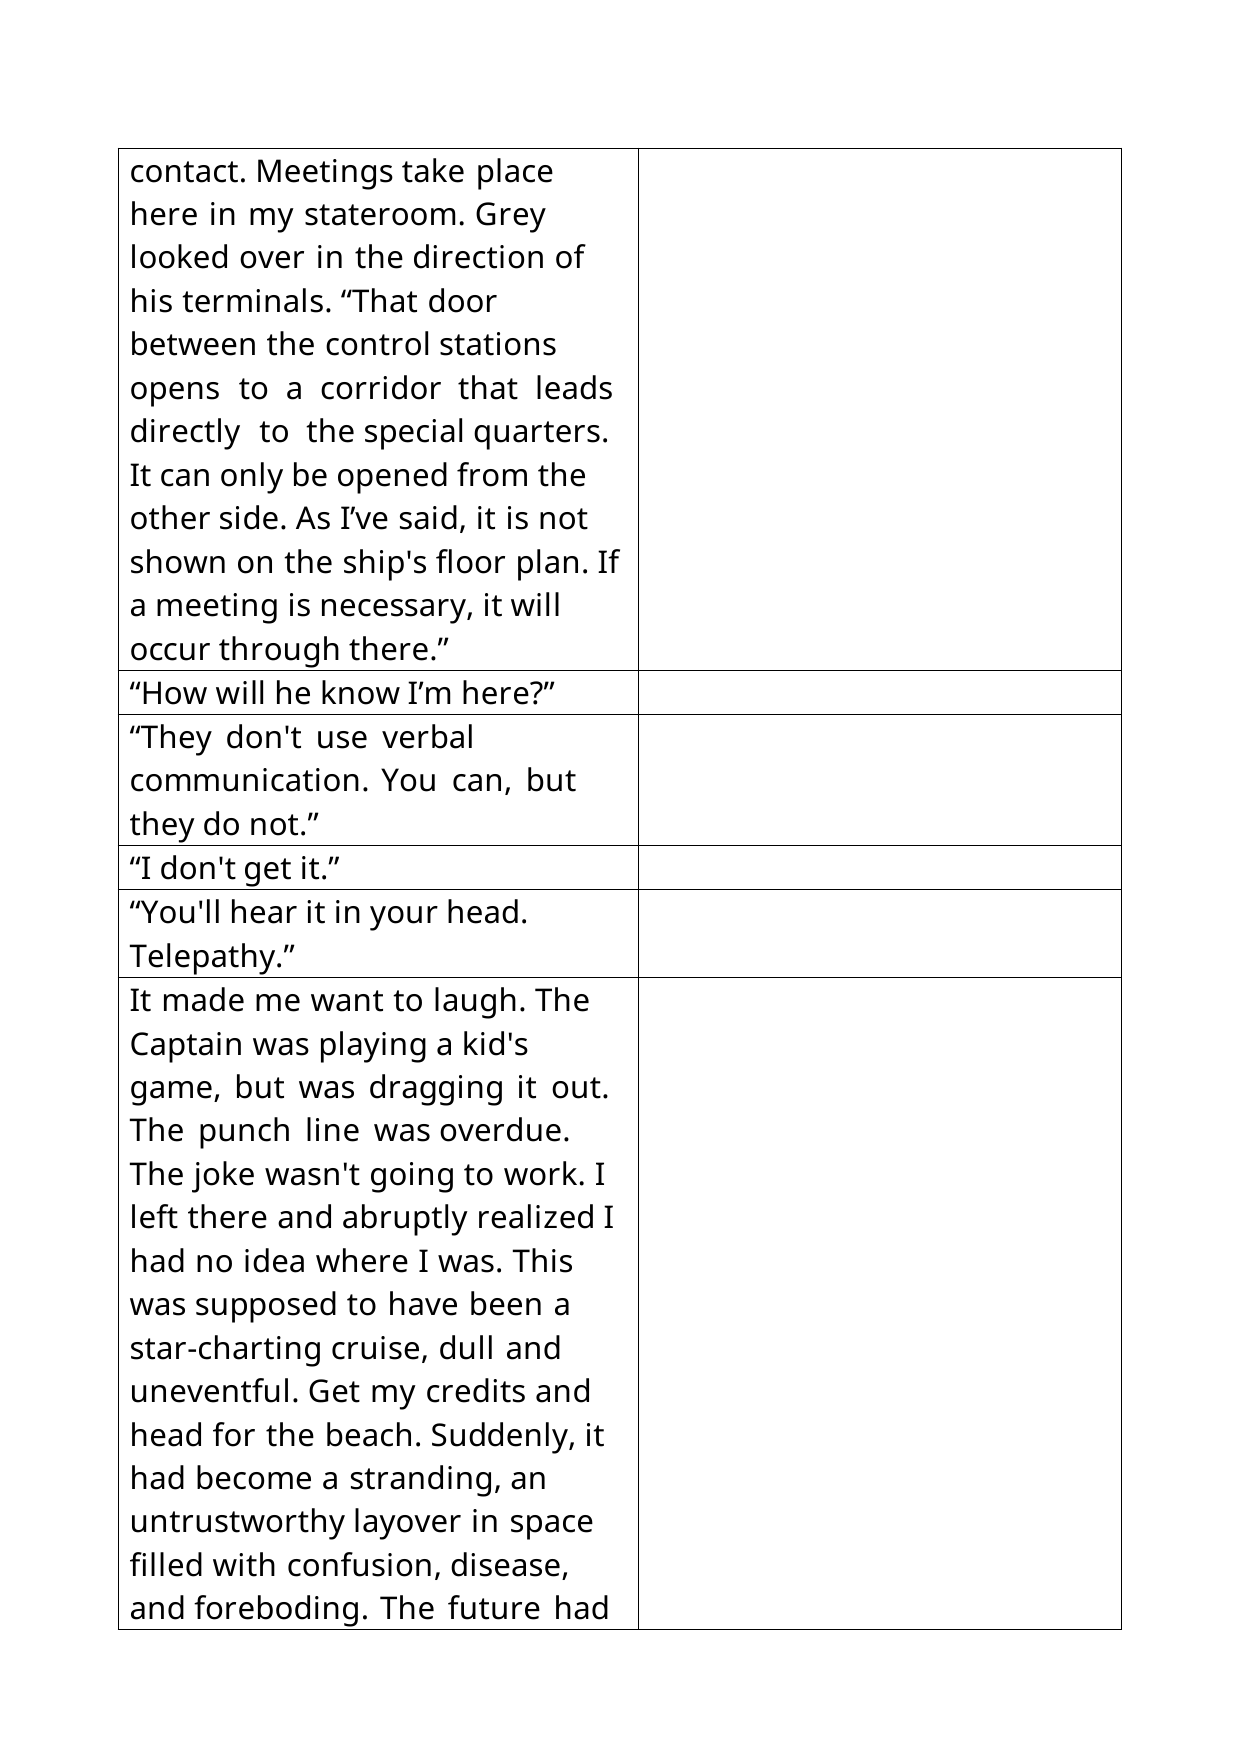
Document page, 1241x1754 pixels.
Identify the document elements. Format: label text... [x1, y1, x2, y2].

table_cell “They don't use verbal communication. You can, but they do not.” [119, 715, 638, 845]
table_cell [639, 978, 1121, 1629]
table_cell [639, 671, 1121, 714]
table_cell [639, 149, 1121, 670]
table_cell “I don't get it.” [119, 846, 638, 889]
table_cell “You'll hear it in your head. Telepathy.” [119, 890, 638, 977]
table_cell It made me want to laugh. The Captain was playing a kid's game, but was dragging it out. The punch line was overdue. The joke wasn't going to work. I left there and abruptly realized I had no idea where I was. This was supposed to have been a star-charting cruise, dull and uneventful. Get my credits and head for the beach. Suddenly, it had become a stranding, an untrustworthy layover in space filled with confusion, disease, and foreboding. The future had [119, 978, 638, 1629]
table_cell [639, 846, 1121, 889]
table_cell [639, 890, 1121, 977]
table_cell contact. Meetings take place here in my stateroom. Grey looked over in the direction of his terminals. “That door between the control stations opens to a corridor that leads directly to the special quarters. It can only be opened from the other side. As I’ve said, it is not shown on the ship's floor plan. If a meeting is necessary, it will occur through there.” [119, 149, 638, 670]
table_cell “How will he know I’m here?” [119, 671, 638, 714]
table_cell [639, 715, 1121, 845]
